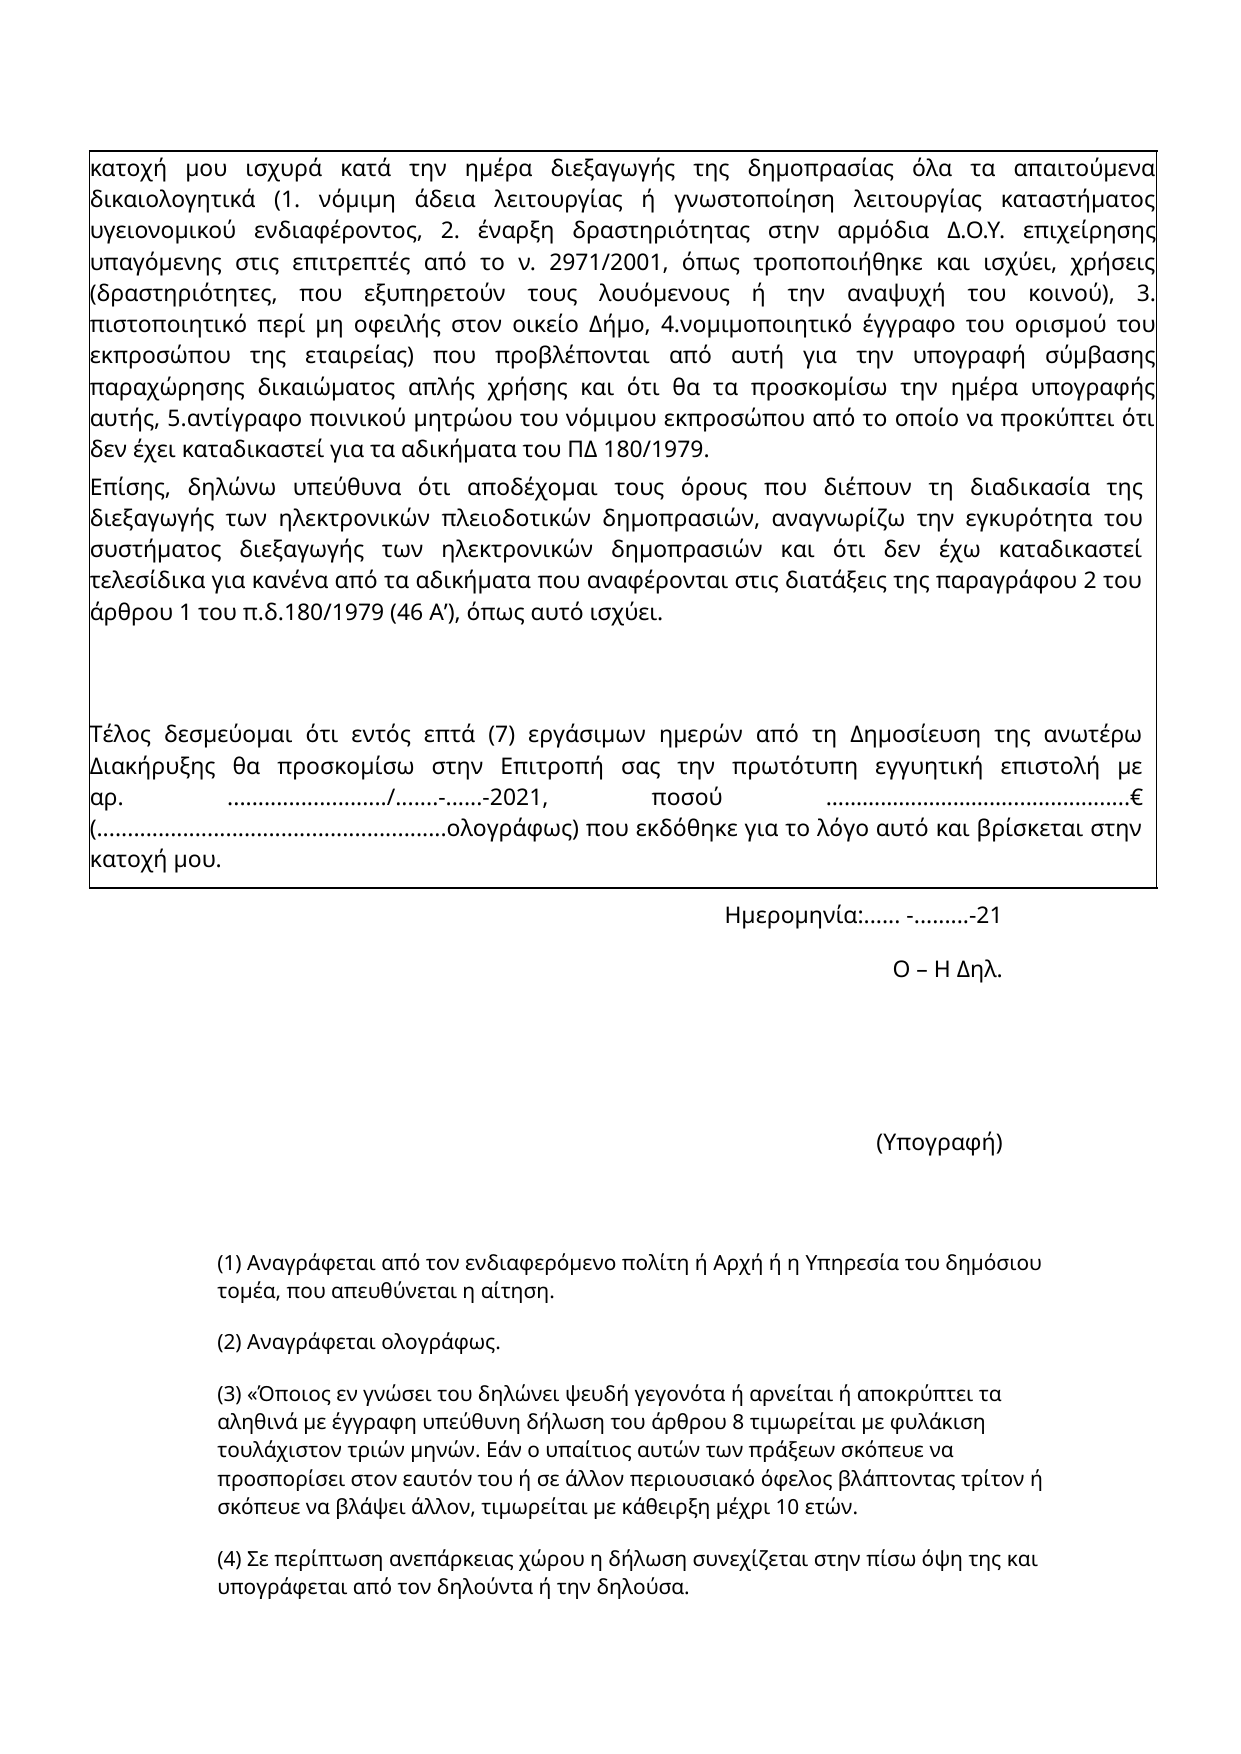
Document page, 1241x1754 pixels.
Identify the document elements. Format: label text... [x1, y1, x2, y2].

text (1) Αναγράφεται από τον ενδιαφερόμενο πολίτη ή Αρχή ή η Υπηρεσία του δημόσιου τομέα, που απευθύνεται η αίτηση. [217, 1248, 1053, 1304]
text Ημερομηνία:...... -.........-21 [187, 899, 1002, 931]
text (Υπογραφή) [187, 1126, 1002, 1157]
text (4) Σε περίπτωση ανεπάρκειας χώρου η δήλωση συνεχίζεται στην πίσω όψη της και υπογράφεται από τον δηλούντα ή την δηλούσα. [217, 1544, 1053, 1601]
text Ο – Η Δηλ. [187, 953, 1002, 984]
text (3) «Όποιος εν γνώσει του δηλώνει ψευδή γεγονότα ή αρνείται ή αποκρύπτει τα αληθινά με έγγραφη υπεύθυνη δήλωση του άρθρου 8 τιμωρείται με φυλάκιση τουλάχιστον τριών μηνών. Εάν ο υπαίτιος αυτών των πράξεων σκόπευε να προσπορίσει στον εαυτόν του ή σε άλλον περιουσιακό όφελος βλάπτοντας τρίτον ή σκόπευε να βλάψει άλλον, τιμωρείται με κάθειρξη μέχρι 10 ετών. [217, 1379, 1053, 1521]
table_cell κατοχή μου ισχυρά κατά την ημέρα διεξαγωγής της δημοπρασίας όλα τα απαιτούμενα δικαιολογητικά (1. νόμιμη άδεια λειτουργίας ή γνωστοποίηση λειτουργίας καταστήματος υγειονομικού ενδιαφέροντος, 2. έναρξη δραστηριότητας στην αρμόδια Δ.Ο.Υ. επιχείρησης υπαγόμενης στις επιτρεπτές από το ν. 2971/2001, όπως τροποποιήθηκε και ισχύει, χρήσεις (δραστηριότητες, που εξυπηρετούν τους λουόμενους ή την αναψυχή του κοινού), 3. πιστοποιητικό περί μη οφειλής στον οικείο Δήμο, 4.νομιμοποιητικό έγγραφο του ορισμού του εκπροσώπου της εταιρείας) που προβλέπονται από αυτή για την υπογραφή σύμβασης παραχώρησης δικαιώματος απλής χρήσης και ότι θα τα προσκομίσω την ημέρα υπογραφής αυτής, 5.αντίγραφο ποινικού μητρώου του νόμιμου εκπροσώπου από το οποίο να προκύπτει ότι δεν έχει καταδικαστεί για τα αδικήματα του ΠΔ 180/1979. Επίσης, δηλώνω υπεύθυνα ότι αποδέχομαι τους όρους που διέπουν τη διαδικασία της διεξαγωγής των ηλεκτρονικών πλειοδοτικών δημοπρασιών, αναγνωρίζω την εγκυρότητα του συστήματος διεξαγωγής των ηλεκτρονικών δημοπρασιών και ότι δεν έχω καταδικαστεί τελεσίδικα για κανένα από τα αδικήματα που αναφέρονται στις διατάξεις της παραγράφου 2 του άρθρου 1 του π.δ.180/1979 (46 Α’), όπως αυτό ισχύει. Τέλος δεσμεύομαι ότι εντός επτά (7) εργάσιμων ημερών από τη Δημοσίευση της ανωτέρω Διακήρυξης θα προσκομίσω στην Επιτροπή σας την πρωτότυπη εγγυητική επιστολή με αρ. ........................../.......-......-2021, ποσού …………………………....................€ (.........................................................ολογράφως) που εκδόθηκε για το λόγο αυτό και βρίσκεται στην κατοχή μου. [90, 152, 1156, 887]
text (2) Αναγράφεται ολογράφως. [217, 1327, 1053, 1356]
